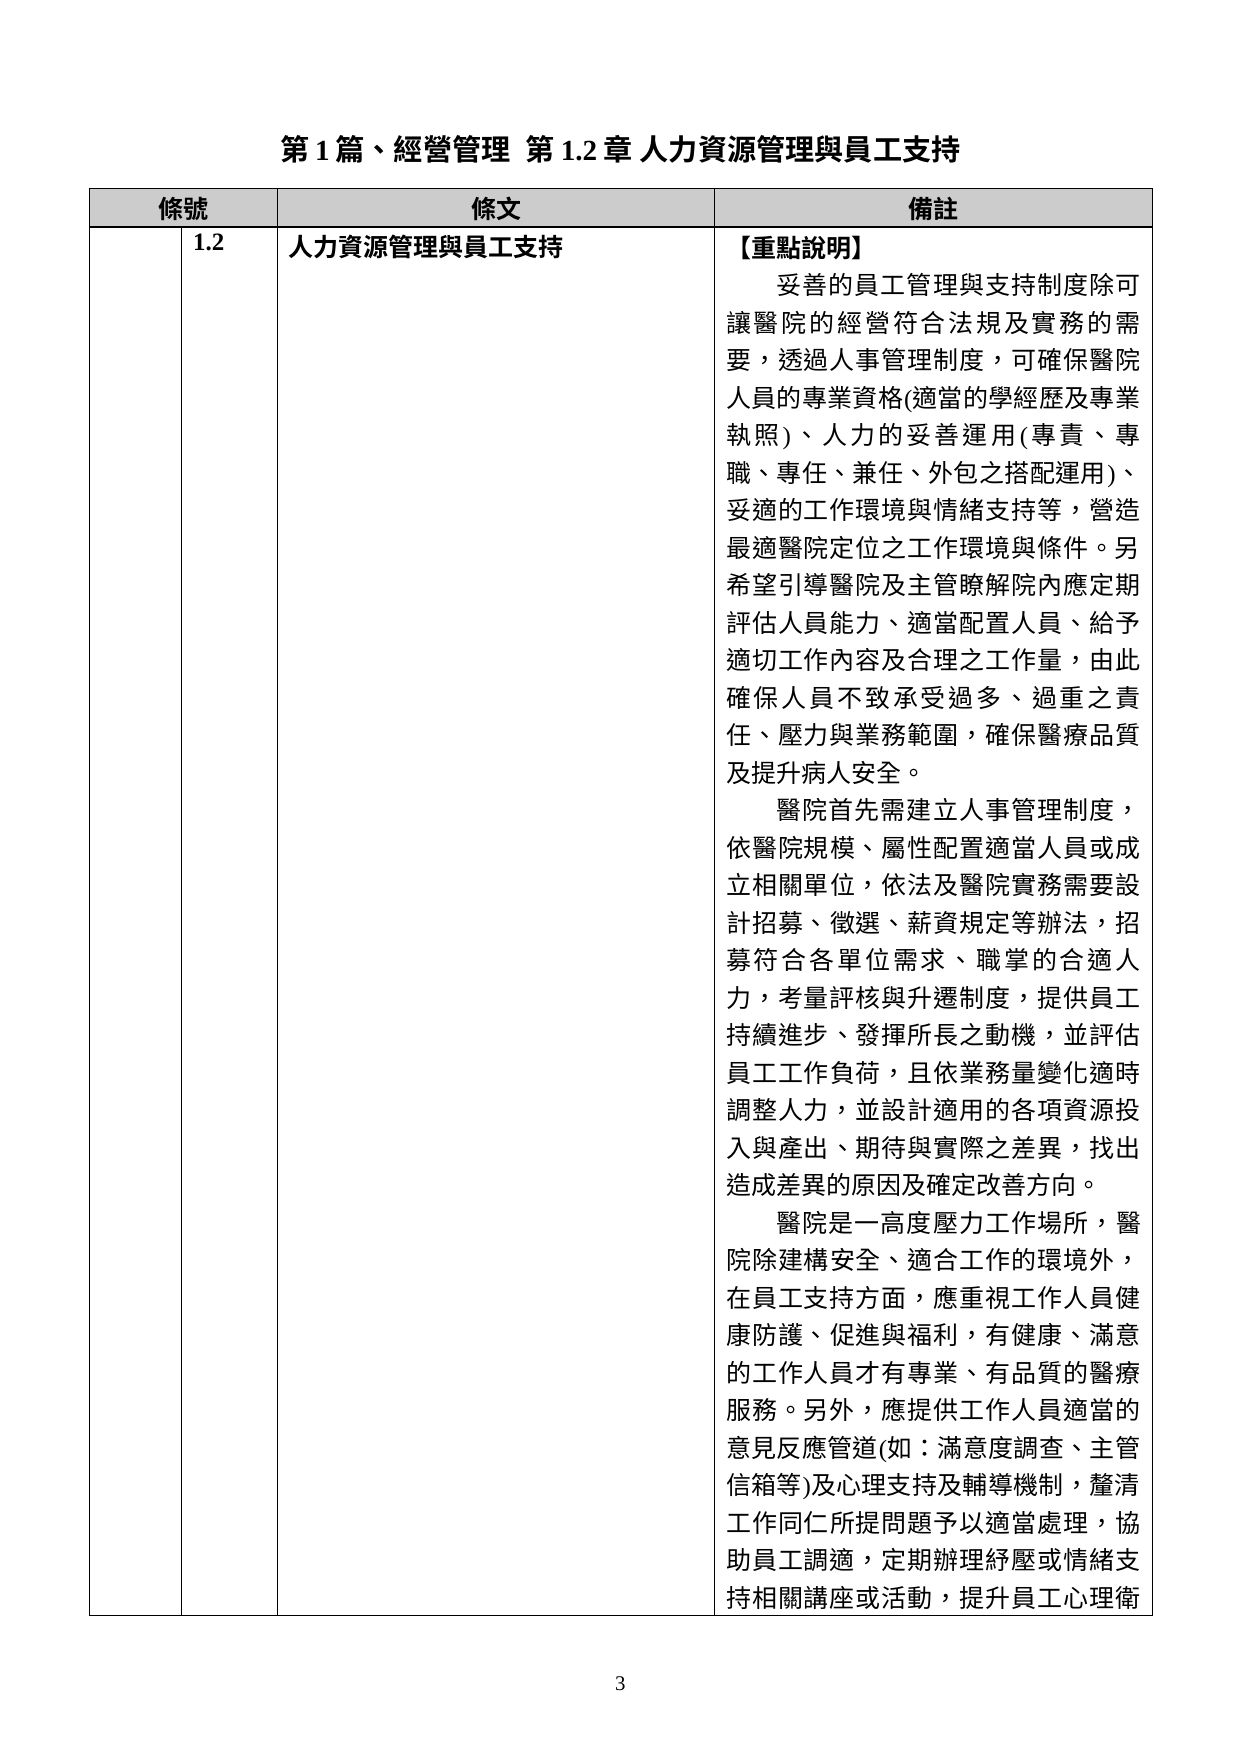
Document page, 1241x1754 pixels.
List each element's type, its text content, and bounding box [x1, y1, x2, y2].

table_cell 人力資源管理與員工支持 [278, 228, 714, 1615]
table_header 條文 [278, 189, 714, 226]
table_cell 1.2 [182, 228, 277, 1615]
table_header 條號 [90, 189, 277, 226]
subtitle 第1篇、經營管理 第1.2章 人力資源管理與員工支持 [89, 111, 1152, 186]
table_cell 【重點說明】 妥善的員工管理與支持制度除可讓醫院的經營符合法規及實務的需要，透過人事管理制度，可確保醫院人員的專業資格(適當的學經歷及專業執照)、人力的妥善運用(專責、專職、專任、兼任、外包之搭配運用)、妥適的工作環境與情緒支持等，營造最適醫院定位之工作環境與條件。另希望引導醫院及主管瞭解院內應定期評估人員能力、適當配置人員、給予適切工作內容及合理之工作量，由此確保人員不致承受過多、過重之責任、壓力與業務範圍，確保醫療品質及提升病人安全。 醫院首先需建立人事管理制度，依醫院規模、屬性配置適當人員或成立相關單位，依法及醫院實務需要設計招募、徵選、薪資規定等辦法，招募符合各單位需求、職掌的合適人力，考量評核與升遷制度，提供員工持續進步、發揮所長之動機，並評估員工工作負荷，且依業務量變化適時調整人力，並設計適用的各項資源投入與產出、期待與實際之差異，找出造成差異的原因及確定改善方向。 醫院是一高度壓力工作場所，醫院除建構安全、適合工作的環境外，在員工支持方面，應重視工作人員健康防護、促進與福利，有健康、滿意的工作人員才有專業、有品質的醫療服務。另外，應提供工作人員適當的意見反應管道(如：滿意度調查、主管信箱等)及心理支持及輔導機制，釐清工作同仁所提問題予以適當處理，協助員工調適，定期辦理紓壓或情緒支持相關講座或活動，提升員工心理衛 [715, 228, 1152, 1615]
table_header 備註 [715, 189, 1152, 226]
table_cell [90, 228, 181, 1615]
